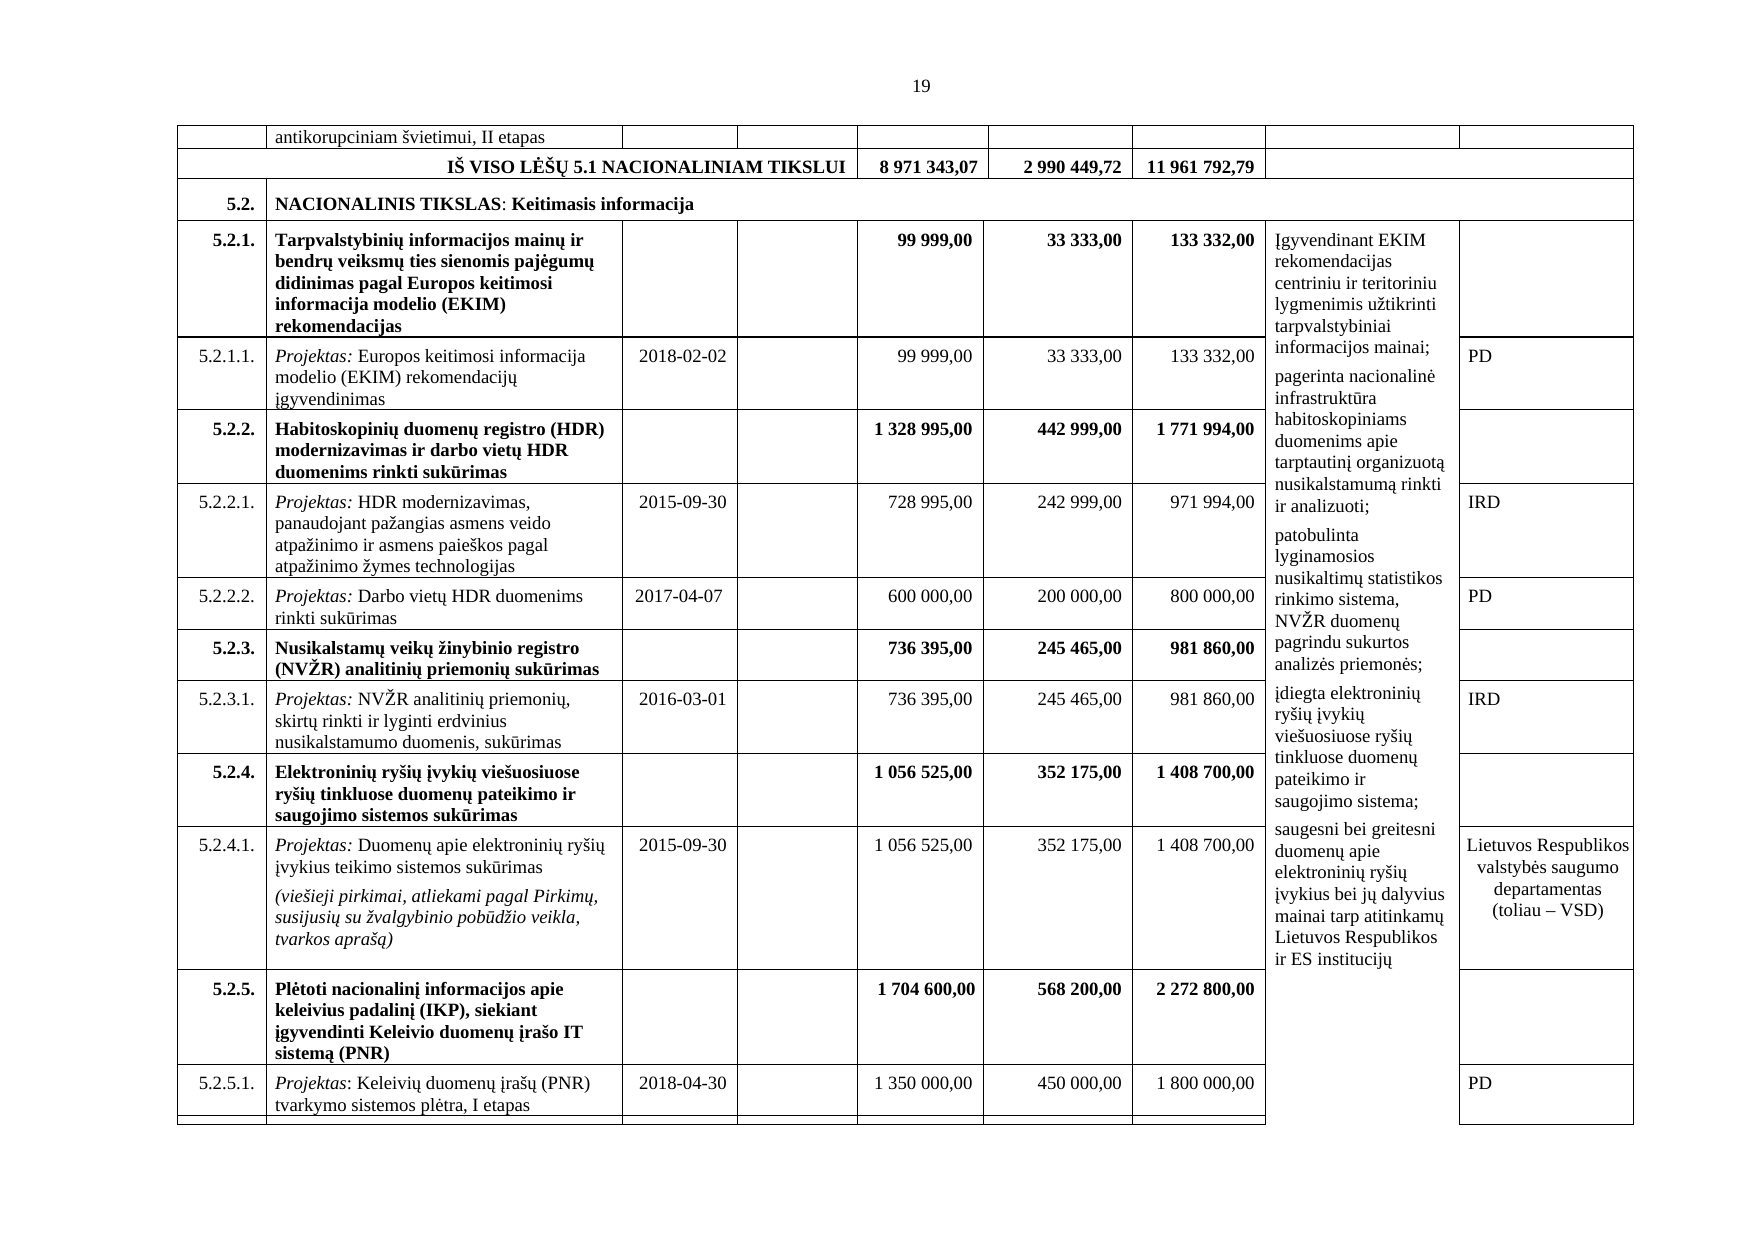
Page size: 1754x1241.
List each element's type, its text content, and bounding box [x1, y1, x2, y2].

table_cell 2015-09-30 [623, 484, 737, 577]
table_cell 728 995,00 [858, 484, 983, 577]
table_cell 736 395,00 [858, 681, 983, 753]
table_cell 245 465,00 [984, 630, 1132, 680]
table_cell NACIONALINIS TIKSLAS: Keitimasis informacija [267, 179, 1633, 220]
table_cell [178, 1116, 266, 1124]
table_cell PD [1460, 1065, 1633, 1115]
table_cell [738, 1065, 857, 1115]
table_cell [1266, 969, 1459, 1064]
table_cell [623, 410, 737, 482]
table_cell 1 704 600,00 [858, 970, 983, 1064]
table_cell [738, 754, 857, 826]
table_cell 2016-03-01 [623, 681, 737, 753]
table_cell 981 860,00 [1133, 681, 1265, 753]
table_cell 5.2.2.2. [178, 578, 266, 628]
table_cell [623, 126, 737, 148]
table_cell 2018-02-02 [623, 338, 737, 409]
table_cell 5.2.5. [178, 970, 266, 1064]
table_cell 5.2.3. [178, 630, 266, 680]
table_cell [738, 1116, 857, 1124]
table_cell [1460, 970, 1633, 1064]
table_cell 5.2.1.1. [178, 338, 266, 409]
table_cell 352 175,00 [984, 827, 1132, 969]
table_cell 242 999,00 [984, 484, 1132, 577]
table_cell [738, 410, 857, 482]
table_cell [738, 578, 857, 628]
table_cell [738, 338, 857, 409]
table_cell [178, 126, 266, 148]
table_cell 33 333,00 [984, 338, 1132, 409]
table_cell 2 990 449,72 [989, 149, 1132, 178]
table_cell [738, 630, 857, 680]
table_cell [738, 970, 857, 1064]
table_cell 133 332,00 [1133, 221, 1265, 336]
table_cell 600 000,00 [858, 578, 983, 628]
table_cell 450 000,00 [984, 1065, 1132, 1115]
table_cell 1 328 995,00 [858, 410, 983, 482]
table_cell [738, 484, 857, 577]
table_cell [738, 827, 857, 969]
table_cell [1460, 1115, 1633, 1124]
table_cell 442 999,00 [984, 410, 1132, 482]
table_cell [1460, 221, 1633, 336]
table_cell Plėtoti nacionalinį informacijos apie keleivius padalinį (IKP), siekiant įgyvendinti Keleivio duomenų įrašo IT sistemą (PNR) [267, 970, 622, 1064]
table_cell 5.2.4. [178, 754, 266, 826]
table_cell 5.2. [178, 179, 266, 220]
table_cell 1 408 700,00 [1133, 827, 1265, 969]
table_cell [623, 970, 737, 1064]
table_cell Habitoskopinių duomenų registro (HDR) modernizavimas ir darbo vietų HDR duomenims rinkti sukūrimas [267, 410, 622, 482]
table_cell 1 408 700,00 [1133, 754, 1265, 826]
table_cell PD [1460, 338, 1633, 409]
table_cell Projektas: Darbo vietų HDR duomenims rinkti sukūrimas [267, 578, 622, 628]
table_cell 2017-04-07 [623, 578, 737, 628]
table_cell Tarpvalstybinių informacijos mainų ir bendrų veiksmų ties sienomis pajėgumų didinimas pagal Europos keitimosi informacija modelio (EKIM) rekomendacijas [267, 221, 622, 336]
table_cell [1266, 1115, 1459, 1124]
table_cell 1 350 000,00 [858, 1065, 983, 1115]
table_cell 568 200,00 [984, 970, 1132, 1064]
table_cell [1266, 1064, 1459, 1115]
table_cell [858, 126, 988, 148]
table_cell 5.2.3.1. [178, 681, 266, 753]
table_cell [989, 126, 1132, 148]
table_cell [1460, 754, 1633, 826]
table_cell 33 333,00 [984, 221, 1132, 336]
table_cell 1 056 525,00 [858, 827, 983, 969]
table_cell 2018-04-30 [623, 1065, 737, 1115]
table_cell 1 771 994,00 [1133, 410, 1265, 482]
table_cell [267, 1116, 622, 1124]
table_cell 8 971 343,07 [858, 149, 988, 178]
table_cell Projektas: Keleivių duomenų įrašų (PNR) tvarkymo sistemos plėtra, I etapas [267, 1065, 622, 1115]
table_cell 133 332,00 [1133, 338, 1265, 409]
table_cell 200 000,00 [984, 578, 1132, 628]
table_cell [623, 754, 737, 826]
table_cell 1 056 525,00 [858, 754, 983, 826]
table_cell 5.2.4.1. [178, 827, 266, 969]
table_cell 11 961 792,79 [1133, 149, 1265, 178]
table_cell [738, 221, 857, 336]
table_cell Projektas: Europos keitimosi informacija modelio (EKIM) rekomendacijų įgyvendinimas [267, 338, 622, 409]
table_cell Projektas: HDR modernizavimas, panaudojant pažangias asmens veido atpažinimo ir asmens paieškos pagal atpažinimo žymes technologijas [267, 484, 622, 577]
table_cell [984, 1116, 1132, 1124]
table_cell Įgyvendinant EKIM rekomendacijas centriniu ir teritoriniu lygmenimis užtikrinti tarpvalstybiniai informacijos mainai; pagerinta nacionalinė infrastruktūra habitoskopiniams duomenims apie tarptautinį organizuotą nusikalstamumą rinkti ir analizuoti; patobulinta lyginamosios nusikaltimų statistikos rinkimo sistema, NVŽR duomenų pagrindu sukurtos analizės priemonės; įdiegta elektroninių ryšių įvykių viešuosiuose ryšių tinkluose duomenų pateikimo ir saugojimo sistema; saugesni bei greitesni duomenų apie elektroninių ryšių įvykius bei jų dalyvius mainai tarp atitinkamų Lietuvos Respublikos ir ES institucijų [1266, 221, 1459, 969]
table_cell Elektroninių ryšių įvykių viešuosiuose ryšių tinkluose duomenų pateikimo ir saugojimo sistemos sukūrimas [267, 754, 622, 826]
table_cell 99 999,00 [858, 221, 983, 336]
table_cell 1 800 000,00 [1133, 1065, 1265, 1115]
table_cell [623, 221, 737, 336]
table_cell [1133, 126, 1265, 148]
table_cell 981 860,00 [1133, 630, 1265, 680]
table_cell Projektas: NVŽR analitinių priemonių, skirtų rinkti ir lyginti erdvinius nusikalstamumo duomenis, sukūrimas [267, 681, 622, 753]
table_cell 5.2.2.1. [178, 484, 266, 577]
table_cell [858, 1116, 983, 1124]
table_cell 5.2.5.1. [178, 1065, 266, 1115]
table_cell [623, 1116, 737, 1124]
table_cell antikorupciniam švietimui, II etapas [267, 126, 622, 148]
table_cell 5.2.1. [178, 221, 266, 336]
table_cell [738, 126, 857, 148]
table_cell [1133, 1116, 1265, 1124]
table_cell [1460, 410, 1633, 482]
table_cell Lietuvos Respublikos valstybės saugumo departamentas (toliau – VSD) [1460, 827, 1633, 969]
table_cell 971 994,00 [1133, 484, 1265, 577]
table_cell PD [1460, 578, 1633, 628]
table_cell 736 395,00 [858, 630, 983, 680]
table_cell 2015-09-30 [623, 827, 737, 969]
table_cell 245 465,00 [984, 681, 1132, 753]
table_cell [623, 630, 737, 680]
table_cell 99 999,00 [858, 338, 983, 409]
table_cell 5.2.2. [178, 410, 266, 482]
table_cell 2 272 800,00 [1133, 970, 1265, 1064]
table_cell Projektas: Duomenų apie elektroninių ryšių įvykius teikimo sistemos sukūrimas (viešieji pirkimai, atliekami pagal Pirkimų, susijusių su žvalgybinio pobūdžio veikla, tvarkos aprašą) [267, 827, 622, 969]
table_cell IRD [1460, 484, 1633, 577]
table_cell 352 175,00 [984, 754, 1132, 826]
table_cell IRD [1460, 681, 1633, 753]
table_cell IŠ VISO LĖŠŲ 5.1 NACIONALINIAM TIKSLUI [178, 149, 857, 178]
table_cell [1460, 630, 1633, 680]
table_cell [738, 681, 857, 753]
table_cell Nusikalstamų veikų žinybinio registro (NVŽR) analitinių priemonių sukūrimas [267, 630, 622, 680]
table_cell 800 000,00 [1133, 578, 1265, 628]
table_cell [1266, 149, 1633, 178]
table_cell [1460, 126, 1633, 148]
